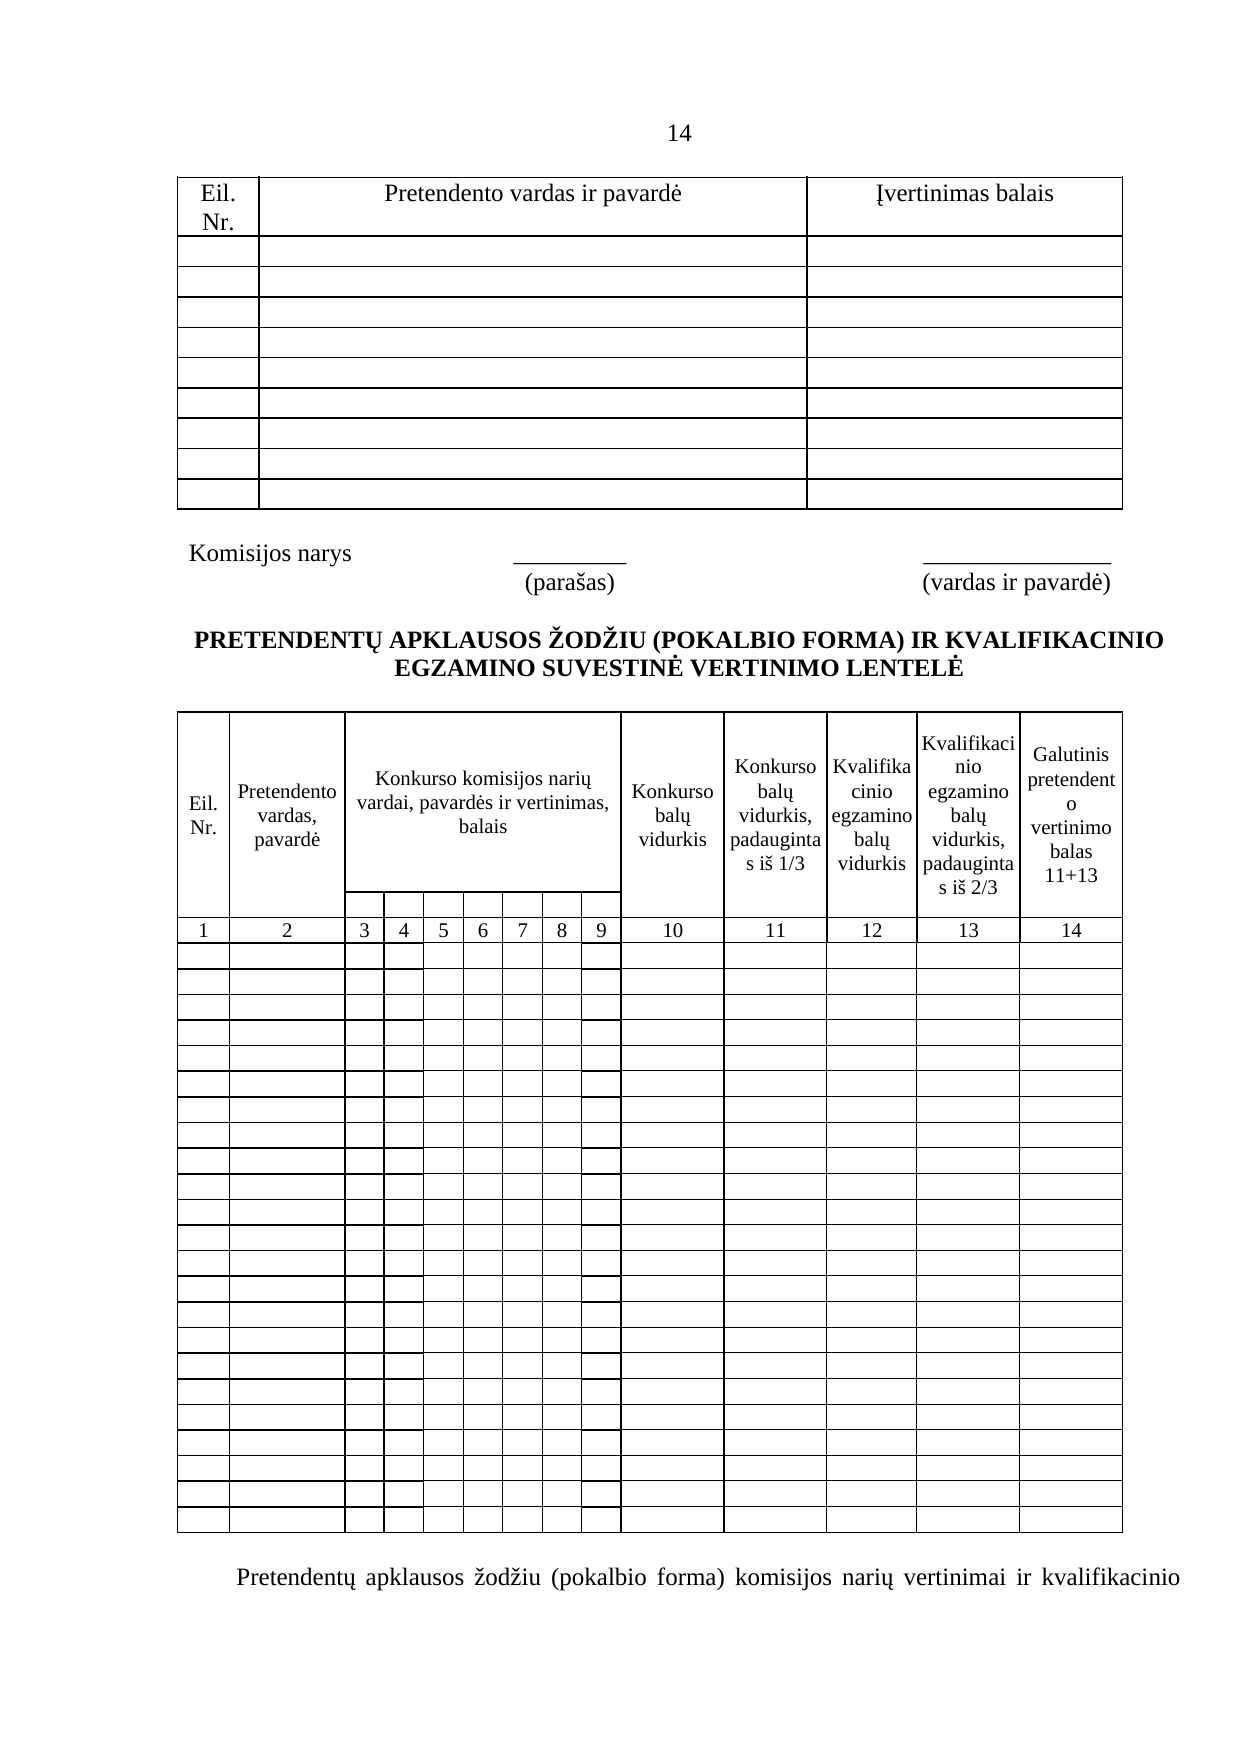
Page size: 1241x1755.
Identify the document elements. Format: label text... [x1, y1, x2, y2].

table_cell [346, 1303, 383, 1327]
table_cell [1020, 943, 1122, 968]
table_cell [1020, 1020, 1122, 1045]
table_cell [230, 1072, 344, 1096]
table_cell [582, 1251, 620, 1275]
table_cell [582, 1354, 620, 1378]
table_cell [503, 1456, 542, 1480]
table_cell [827, 1405, 916, 1429]
table_header Kvalifikacinio egzamino balų vidurkis, padaugintas iš 2/3 [918, 713, 1019, 917]
table_cell [1020, 1046, 1122, 1070]
table_cell [917, 1405, 1019, 1429]
table_cell [582, 1123, 620, 1147]
table_cell [346, 1021, 383, 1045]
table_cell [827, 1046, 916, 1070]
table_cell [464, 1481, 502, 1506]
table_cell [503, 1302, 542, 1327]
table_cell [260, 449, 806, 478]
table_cell [622, 1174, 723, 1198]
table_cell [622, 1302, 723, 1327]
table_cell [808, 389, 1122, 417]
table_cell [464, 1046, 502, 1070]
table_cell [346, 1123, 383, 1147]
table_cell [424, 1481, 463, 1506]
table_cell [178, 480, 258, 508]
table_cell [543, 1225, 581, 1250]
table_cell [178, 1508, 229, 1532]
table_cell [424, 1148, 463, 1173]
table_cell [827, 1123, 916, 1147]
table_cell [808, 419, 1122, 448]
table_cell [178, 1021, 229, 1045]
table_cell [543, 1379, 581, 1403]
table_cell [230, 1380, 344, 1403]
table_cell 8 [543, 918, 581, 942]
table_cell [827, 1148, 916, 1173]
table_cell [464, 1200, 502, 1224]
table_cell [1020, 1430, 1122, 1455]
table_cell [622, 1251, 723, 1275]
table_cell [260, 419, 806, 448]
table_cell [178, 995, 229, 1019]
table_cell [543, 943, 581, 968]
table_cell [622, 1507, 723, 1532]
table_cell [385, 1046, 423, 1070]
table_cell [424, 1251, 463, 1275]
table_cell [725, 1405, 826, 1429]
table_cell [424, 1328, 463, 1352]
table_cell [543, 1020, 581, 1045]
table_cell [827, 1020, 916, 1045]
table_cell [503, 1328, 542, 1352]
table_cell [178, 1328, 229, 1352]
table_cell [424, 1507, 463, 1532]
table_cell [543, 1353, 581, 1378]
table_cell [230, 1175, 344, 1198]
table_cell [725, 1251, 826, 1275]
table_cell [543, 1251, 581, 1275]
table_cell [178, 1226, 229, 1250]
table_cell 1 [178, 918, 229, 942]
table_cell [503, 1020, 542, 1045]
table_cell [582, 1046, 620, 1070]
table_cell [725, 1225, 826, 1250]
table_cell [827, 1276, 916, 1301]
table_cell [1020, 1225, 1122, 1250]
table_cell [917, 1276, 1019, 1301]
table_cell [543, 1276, 581, 1301]
table_cell [827, 1481, 916, 1506]
table_cell [543, 1174, 581, 1198]
table_header Konkurso balų vidurkis [622, 713, 723, 917]
table_cell [230, 1431, 344, 1455]
table_cell [543, 969, 581, 993]
table_cell [346, 1226, 383, 1250]
table_cell [622, 943, 723, 968]
table_cell [582, 1431, 620, 1455]
table_cell [178, 1482, 229, 1506]
table_cell [178, 1456, 229, 1480]
table_cell [1020, 1251, 1122, 1275]
table_cell [543, 1481, 581, 1506]
table_cell [346, 1149, 383, 1173]
table_cell [622, 1430, 723, 1455]
table_cell [827, 1328, 916, 1352]
table_cell [178, 1175, 229, 1198]
table_cell [725, 1379, 826, 1403]
table_cell [917, 1225, 1019, 1250]
table_cell [230, 1226, 344, 1250]
table_cell [424, 1456, 463, 1480]
table_cell [385, 1149, 423, 1173]
table_cell [917, 1123, 1019, 1147]
table_cell [346, 1046, 383, 1070]
table_cell [827, 1251, 916, 1275]
table_cell 13 [918, 918, 1019, 942]
table_cell [260, 480, 806, 508]
table_cell [917, 1481, 1019, 1506]
table_cell [464, 1405, 502, 1429]
table_cell [424, 1046, 463, 1070]
table_cell [622, 1046, 723, 1070]
table_cell [622, 1020, 723, 1045]
table_cell [582, 1021, 620, 1045]
table_cell [464, 1328, 502, 1352]
table_cell [827, 1200, 916, 1224]
table_cell [424, 1097, 463, 1122]
table_cell [1020, 1097, 1122, 1122]
table_header Eil. Nr. [178, 713, 229, 917]
table_cell [917, 969, 1019, 993]
table_cell [178, 358, 258, 387]
table_cell [725, 995, 826, 1019]
table_cell [464, 1020, 502, 1045]
table_cell [464, 893, 502, 917]
table_cell [178, 1072, 229, 1096]
table_cell [178, 298, 258, 326]
table_cell [385, 1072, 423, 1096]
table_cell 7 [503, 918, 542, 942]
table_cell [725, 1507, 826, 1532]
table_cell 4 [385, 918, 423, 942]
table_cell [622, 1200, 723, 1224]
table_cell [725, 1148, 826, 1173]
table_cell [464, 1097, 502, 1122]
table_cell [464, 969, 502, 993]
table_header Eil. Nr. [178, 178, 258, 235]
table_cell [464, 1251, 502, 1275]
table_cell [424, 943, 463, 968]
table_cell [503, 1481, 542, 1506]
table_cell [543, 1148, 581, 1173]
table_cell [917, 1200, 1019, 1224]
table_cell [582, 970, 620, 993]
table_cell [725, 1174, 826, 1198]
table_cell [917, 995, 1019, 1019]
table_cell [622, 1123, 723, 1147]
table_cell [178, 328, 258, 357]
table_cell [230, 1046, 344, 1070]
table_cell [230, 1200, 344, 1224]
table_cell [346, 944, 383, 968]
table_cell [725, 1328, 826, 1352]
table_cell [464, 1148, 502, 1173]
table_cell 10 [622, 918, 723, 942]
table_cell [385, 970, 423, 993]
table_cell [1020, 995, 1122, 1019]
table_cell [424, 1302, 463, 1327]
table_cell [917, 943, 1019, 968]
table_header Galutinis pretendento vertinimo balas 11+13 [1021, 713, 1122, 917]
table_cell [346, 1482, 383, 1506]
table_cell [582, 1098, 620, 1122]
table_cell [808, 298, 1122, 326]
table_header Įvertinimas balais [808, 178, 1122, 235]
table_cell [582, 1149, 620, 1173]
table_cell [725, 1097, 826, 1122]
table_cell [464, 1507, 502, 1532]
table_cell [385, 1328, 423, 1352]
table_cell [582, 995, 620, 1019]
table_cell [464, 1430, 502, 1455]
text Pretendentų apklausos žodžiu (pokalbio forma) komisijos narių vertinimai ir kvalifikacinio [177, 1562, 1181, 1591]
table_cell [385, 1123, 423, 1147]
table_cell [385, 1380, 423, 1403]
table_cell [808, 237, 1122, 266]
table_cell [346, 1431, 383, 1455]
table_cell [725, 1302, 826, 1327]
table_cell [582, 1303, 620, 1327]
table_cell [582, 1277, 620, 1301]
table_cell [503, 995, 542, 1019]
table_cell [917, 1097, 1019, 1122]
table_cell [503, 1123, 542, 1147]
table_cell [1020, 1481, 1122, 1506]
table_cell [827, 943, 916, 968]
table_cell [230, 1405, 344, 1429]
table_cell [725, 1456, 826, 1480]
table_cell [808, 267, 1122, 296]
table_cell [503, 1046, 542, 1070]
table_cell [917, 1430, 1019, 1455]
table_cell [503, 1507, 542, 1532]
table_cell 9 [582, 918, 620, 942]
table_cell [178, 419, 258, 448]
table_cell [230, 1328, 344, 1352]
table_cell [543, 1507, 581, 1532]
table_cell [385, 1508, 423, 1532]
table_cell [385, 1251, 423, 1275]
table_cell [917, 1251, 1019, 1275]
table_cell [260, 298, 806, 326]
table_cell [464, 1302, 502, 1327]
table_cell [917, 1046, 1019, 1070]
table_cell [424, 995, 463, 1019]
table_cell [178, 1098, 229, 1122]
table_cell [178, 1123, 229, 1147]
table_cell [424, 1276, 463, 1301]
table_cell [1020, 1405, 1122, 1429]
table_cell [424, 1174, 463, 1198]
table_cell [230, 970, 344, 993]
table_cell 6 [464, 918, 502, 942]
table_cell [917, 1148, 1019, 1173]
table_cell [543, 995, 581, 1019]
table_cell [346, 1380, 383, 1403]
table_cell [808, 358, 1122, 387]
table_cell [503, 1097, 542, 1122]
table_cell [230, 1508, 344, 1532]
table_cell [543, 1071, 581, 1096]
table_cell [725, 969, 826, 993]
table_cell 3 [346, 918, 383, 942]
table_cell [230, 995, 344, 1019]
table_cell [582, 1482, 620, 1506]
table_cell [464, 1379, 502, 1403]
table_cell [178, 1380, 229, 1403]
table_cell [622, 1071, 723, 1096]
table_cell [725, 1071, 826, 1096]
table_cell [622, 1353, 723, 1378]
table_cell [346, 995, 383, 1019]
table_cell [917, 1507, 1019, 1532]
table_cell [543, 1405, 581, 1429]
table_cell [827, 1302, 916, 1327]
table_cell [464, 1174, 502, 1198]
table_cell [424, 1225, 463, 1250]
table_cell [385, 1200, 423, 1224]
table_cell [178, 1277, 229, 1301]
table_cell [385, 1098, 423, 1122]
table_cell 5 [424, 918, 463, 942]
table_cell [543, 1456, 581, 1480]
table_cell [1020, 1071, 1122, 1096]
table_header Konkurso balų vidurkis, padaugintas iš 1/3 [725, 713, 826, 917]
table_cell [385, 1431, 423, 1455]
table_cell [622, 1379, 723, 1403]
table_cell [725, 1353, 826, 1378]
table_cell [725, 1276, 826, 1301]
table_cell [385, 1021, 423, 1045]
table_cell [827, 1456, 916, 1480]
table_cell [464, 1123, 502, 1147]
table_cell [827, 969, 916, 993]
table_cell [230, 1482, 344, 1506]
table_cell [346, 893, 383, 917]
table_cell [346, 1508, 383, 1532]
table_cell [582, 944, 620, 968]
table_cell [1020, 1276, 1122, 1301]
table_cell 14 [1021, 918, 1122, 942]
table_cell [385, 1175, 423, 1198]
table_cell [1020, 1507, 1122, 1532]
table_cell [464, 1353, 502, 1378]
table_cell [230, 1021, 344, 1045]
table_cell [464, 995, 502, 1019]
table_cell 12 [828, 918, 916, 942]
table_cell [1020, 1328, 1122, 1352]
table_cell [622, 995, 723, 1019]
table_cell [725, 1200, 826, 1224]
table_cell [917, 1174, 1019, 1198]
table_cell [827, 1430, 916, 1455]
table_cell [178, 970, 229, 993]
table_cell [827, 1097, 916, 1122]
table_cell [543, 893, 581, 917]
table_cell [503, 1225, 542, 1250]
table_cell [622, 1276, 723, 1301]
table_cell [230, 1251, 344, 1275]
table_cell [543, 1200, 581, 1224]
table_cell [346, 1277, 383, 1301]
table_cell [1020, 1353, 1122, 1378]
table_cell [917, 1328, 1019, 1352]
table_cell [503, 1071, 542, 1096]
table_cell [827, 1225, 916, 1250]
table_cell [385, 944, 423, 968]
table_header Kvalifikacinio egzamino balų vidurkis [828, 713, 916, 917]
table_cell [503, 943, 542, 968]
table_cell [260, 237, 806, 266]
table_cell [424, 1379, 463, 1403]
table_cell [178, 1149, 229, 1173]
table_cell [385, 1303, 423, 1327]
table_cell [582, 1405, 620, 1429]
table_cell [230, 1098, 344, 1122]
table_cell [424, 1071, 463, 1096]
table_cell [622, 1405, 723, 1429]
table_cell [385, 1354, 423, 1378]
table_header _________ (parašas) [439, 539, 701, 596]
table_cell [385, 893, 423, 917]
table_cell [346, 1175, 383, 1198]
table_cell [178, 1251, 229, 1275]
table_cell [1020, 1456, 1122, 1480]
table_cell [808, 449, 1122, 478]
table_cell 2 [230, 918, 344, 942]
table_cell [346, 1251, 383, 1275]
table_cell [725, 1481, 826, 1506]
table_cell [346, 1405, 383, 1429]
table_cell [346, 1354, 383, 1378]
table_cell [385, 1456, 423, 1480]
table_cell [808, 480, 1122, 508]
table_cell [503, 1379, 542, 1403]
table_cell [385, 1277, 423, 1301]
table_cell [424, 893, 463, 917]
table_cell [582, 1328, 620, 1352]
table_cell [346, 1200, 383, 1224]
table_cell [346, 1098, 383, 1122]
table_cell [622, 1148, 723, 1173]
table_cell [178, 267, 258, 296]
table_cell [424, 1200, 463, 1224]
table_cell [346, 1072, 383, 1096]
table_cell [464, 1225, 502, 1250]
table_cell [503, 1148, 542, 1173]
table_cell [346, 1456, 383, 1480]
table_cell [543, 1430, 581, 1455]
table_cell [622, 1456, 723, 1480]
table_cell [827, 1507, 916, 1532]
table_header Konkurso komisijos narių vardai, pavardės ir vertinimas, balais [346, 713, 620, 891]
table_cell [917, 1353, 1019, 1378]
table_cell [725, 943, 826, 968]
table_cell [582, 1175, 620, 1198]
table_cell [622, 1328, 723, 1352]
table_header Komisijos narys [177, 539, 438, 596]
table_cell [503, 1276, 542, 1301]
table_cell [178, 1200, 229, 1224]
table_cell [178, 1303, 229, 1327]
table_cell [464, 1071, 502, 1096]
table_cell [178, 389, 258, 417]
table_cell [725, 1430, 826, 1455]
table_cell [503, 1353, 542, 1378]
table_cell [178, 944, 229, 968]
table_cell [260, 358, 806, 387]
table_cell [917, 1302, 1019, 1327]
table_cell [178, 1354, 229, 1378]
table_cell [582, 1200, 620, 1224]
table_cell [178, 449, 258, 478]
table_cell [230, 1456, 344, 1480]
table_cell [827, 1174, 916, 1198]
table_header Pretendento vardas ir pavardė [260, 178, 806, 235]
table_cell [503, 1251, 542, 1275]
table_cell [260, 328, 806, 357]
table_cell [1020, 1200, 1122, 1224]
table_cell 11 [725, 918, 826, 942]
table_cell [582, 1226, 620, 1250]
table_cell [622, 1481, 723, 1506]
table_cell [346, 970, 383, 993]
table_cell [725, 1046, 826, 1070]
table_cell [622, 1225, 723, 1250]
table_cell [178, 1405, 229, 1429]
table_cell [1020, 1148, 1122, 1173]
table_cell [543, 1302, 581, 1327]
table_cell [503, 893, 542, 917]
table_cell [917, 1020, 1019, 1045]
table_cell [503, 1405, 542, 1429]
table_cell [424, 1020, 463, 1045]
table_cell [1020, 1379, 1122, 1403]
table_cell [917, 1456, 1019, 1480]
table_cell [827, 995, 916, 1019]
table_cell [230, 944, 344, 968]
table_cell [230, 1303, 344, 1327]
table_cell [230, 1149, 344, 1173]
table_cell [543, 1328, 581, 1352]
table_cell [230, 1277, 344, 1301]
table_cell [424, 1430, 463, 1455]
table_cell [178, 237, 258, 266]
table_cell [582, 1380, 620, 1403]
table_cell [1020, 969, 1122, 993]
table_cell [424, 969, 463, 993]
table_cell [230, 1123, 344, 1147]
table_cell [503, 1174, 542, 1198]
table_cell [543, 1097, 581, 1122]
table_cell [827, 1379, 916, 1403]
table_cell [725, 1020, 826, 1045]
table_cell [424, 1405, 463, 1429]
text PRETENDENTŲ APKLAUSOS ŽODŽIU (POKALBIO FORMA) IR KVALIFIKACINIO EGZAMINO SUVESTINĖ VERTINIMO LENTELĖ [177, 625, 1181, 682]
table_cell [260, 389, 806, 417]
table_cell [1020, 1174, 1122, 1198]
table_cell [424, 1123, 463, 1147]
table_cell [385, 1226, 423, 1250]
table_cell [917, 1071, 1019, 1096]
table_cell [582, 1072, 620, 1096]
table_header Pretendento vardas, pavardė [230, 713, 344, 917]
table_cell [346, 1328, 383, 1352]
table_cell [582, 1508, 620, 1532]
table_cell [1020, 1302, 1122, 1327]
table_cell [582, 1456, 620, 1480]
table_cell [260, 267, 806, 296]
table_cell [424, 1353, 463, 1378]
table_cell [543, 1123, 581, 1147]
table_cell [827, 1353, 916, 1378]
table_cell [1020, 1123, 1122, 1147]
table_cell [503, 969, 542, 993]
table_cell [385, 995, 423, 1019]
table_cell [230, 1354, 344, 1378]
table_cell [582, 893, 620, 917]
table_cell [178, 1046, 229, 1070]
table_cell [385, 1405, 423, 1429]
table_cell [543, 1046, 581, 1070]
table_cell [385, 1482, 423, 1506]
table_cell [464, 1456, 502, 1480]
table_cell [622, 1097, 723, 1122]
table_cell [827, 1071, 916, 1096]
table_cell [503, 1200, 542, 1224]
table_cell [464, 943, 502, 968]
table_cell [464, 1276, 502, 1301]
table_cell [808, 328, 1122, 357]
table_cell [503, 1430, 542, 1455]
table_header _______________ (vardas ir pavardė) [701, 539, 1122, 596]
table_cell [725, 1123, 826, 1147]
table_cell [622, 969, 723, 993]
table_cell [178, 1431, 229, 1455]
table_cell [917, 1379, 1019, 1403]
